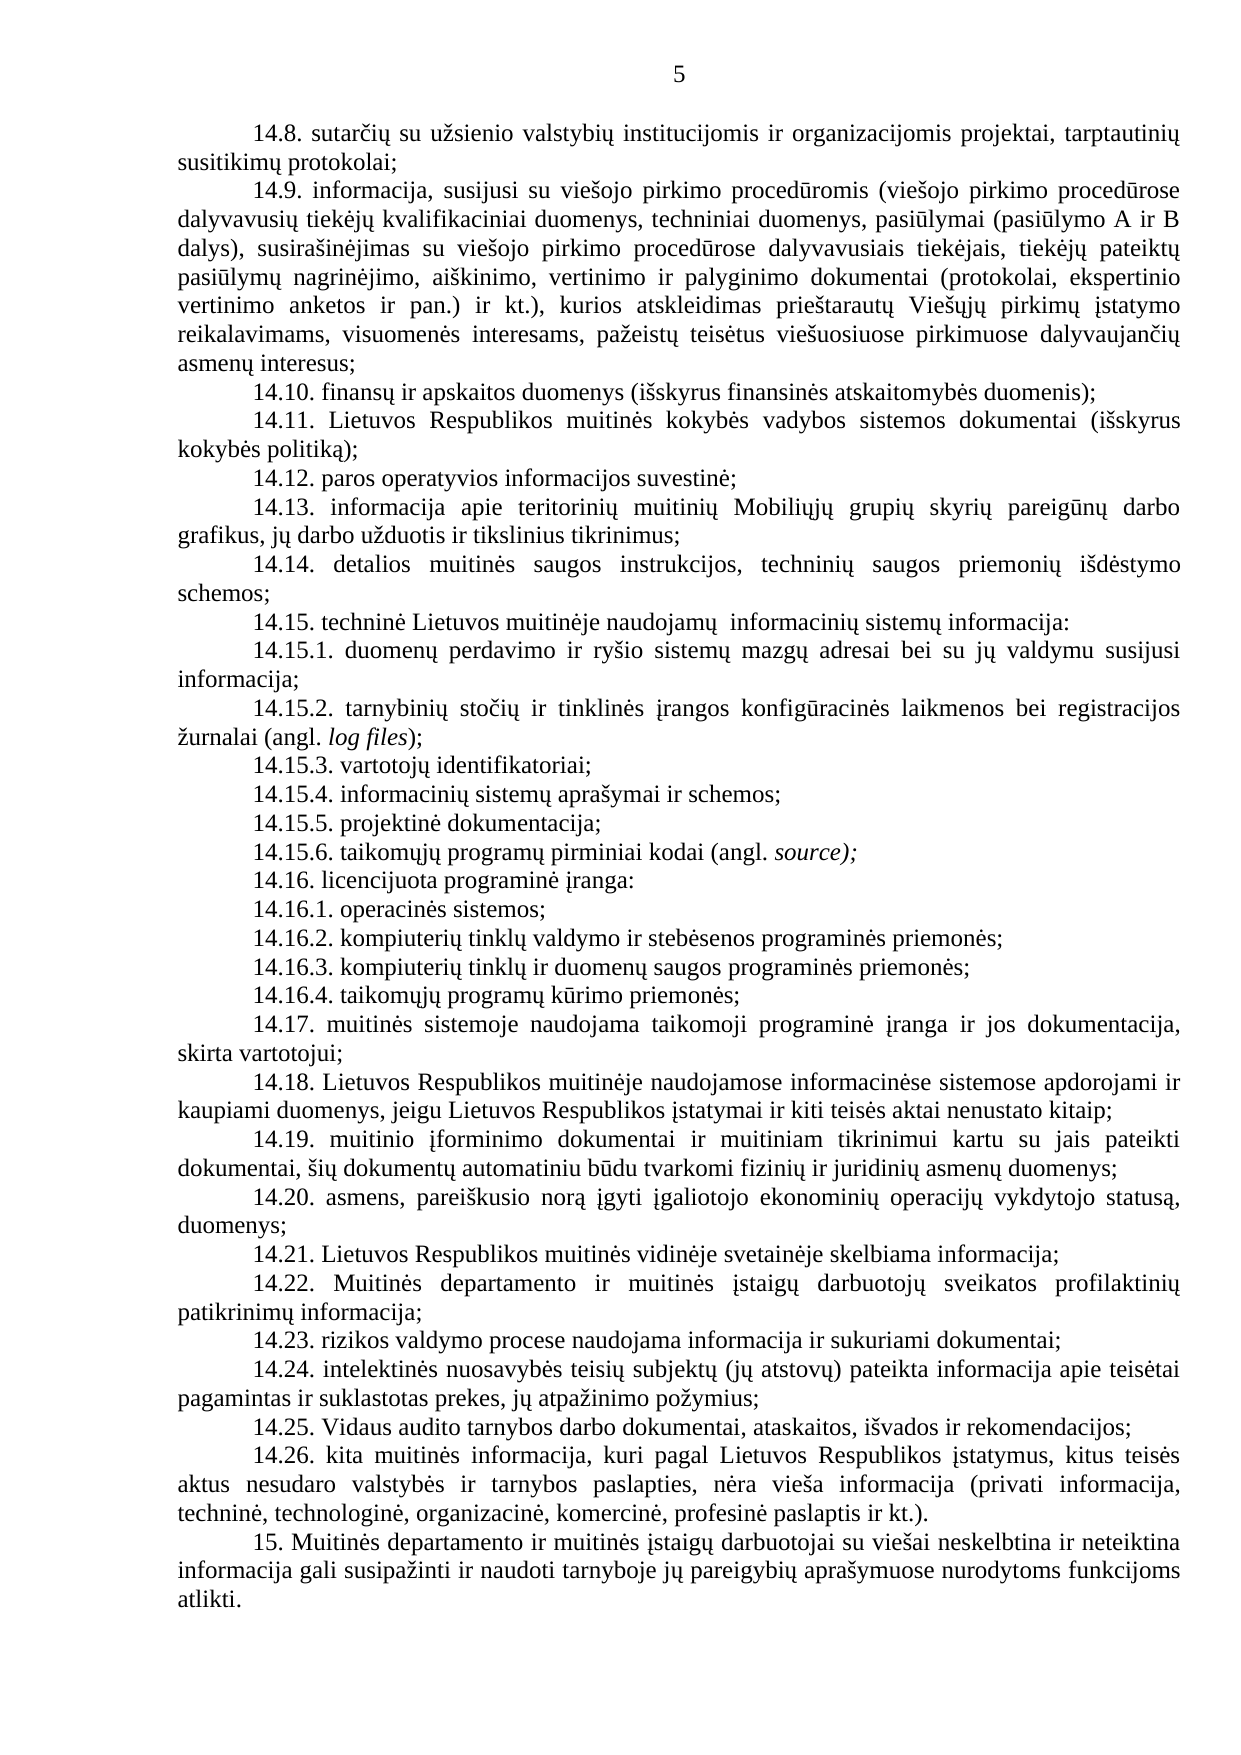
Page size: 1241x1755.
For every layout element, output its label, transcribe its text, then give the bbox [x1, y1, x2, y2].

text 14.16.2. kompiuterių tinklų valdymo ir stebėsenos programinės priemonės; [177, 923, 1181, 952]
text 14.15.6. taikomųjų programų pirminiai kodai (angl. source); [177, 837, 1181, 866]
text 14.23. rizikos valdymo procese naudojama informacija ir sukuriami dokumentai; [177, 1326, 1181, 1354]
text 14.12. paros operatyvios informacijos suvestinė; [177, 463, 1181, 492]
text 14.15.4. informacinių sistemų aprašymai ir schemos; [177, 779, 1181, 808]
text 14.21. Lietuvos Respublikos muitinės vidinėje svetainėje skelbiama informacija; [177, 1239, 1181, 1268]
text 14.19. muitinio įforminimo dokumentai ir muitiniam tikrinimui kartu su jais pateikti dokumentai, šių dokumentų automatiniu būdu tvarkomi fizinių ir juridinių asmenų duomenys; [177, 1124, 1181, 1182]
text 14.17. muitinės sistemoje naudojama taikomoji programinė įranga ir jos dokumentacija, skirta vartotojui; [177, 1009, 1181, 1067]
text 14.15.5. projektinė dokumentacija; [177, 808, 1181, 837]
text 14.16.3. kompiuterių tinklų ir duomenų saugos programinės priemonės; [177, 952, 1181, 981]
text 15. Muitinės departamento ir muitinės įstaigų darbuotojai su viešai neskelbtina ir neteiktina informacija gali susipažinti ir naudoti tarnyboje jų pareigybių aprašymuose nurodytoms funkcijoms atlikti. [177, 1527, 1181, 1613]
text 14.8. sutarčių su užsienio valstybių institucijomis ir organizacijomis projektai, tarptautinių susitikimų protokolai; [177, 118, 1181, 176]
text 14.15.3. vartotojų identifikatoriai; [177, 751, 1181, 779]
text 14.13. informacija apie teritorinių muitinių Mobiliųjų grupių skyrių pareigūnų darbo grafikus, jų darbo užduotis ir tikslinius tikrinimus; [177, 492, 1181, 549]
text 14.9. informacija, susijusi su viešojo pirkimo procedūromis (viešojo pirkimo procedūrose dalyvavusių tiekėjų kvalifikaciniai duomenys, techniniai duomenys, pasiūlymai (pasiūlymo A ir B dalys), susirašinėjimas su viešojo pirkimo procedūrose dalyvavusiais tiekėjais, tiekėjų pateiktų pasiūlymų nagrinėjimo, aiškinimo, vertinimo ir palyginimo dokumentai (protokolai, ekspertinio vertinimo anketos ir pan.) ir kt.), kurios atskleidimas prieštarautų Viešųjų pirkimų įstatymo reikalavimams, visuomenės interesams, pažeistų teisėtus viešuosiuose pirkimuose dalyvaujančių asmenų interesus; [177, 176, 1181, 377]
text 14.22. Muitinės departamento ir muitinės įstaigų darbuotojų sveikatos profilaktinių patikrinimų informacija; [177, 1268, 1181, 1326]
text 14.11. Lietuvos Respublikos muitinės kokybės vadybos sistemos dokumentai (išskyrus kokybės politiką); [177, 406, 1181, 463]
text 14.15. techninė Lietuvos muitinėje naudojamų informacinių sistemų informacija: [177, 607, 1181, 636]
text 14.16.4. taikomųjų programų kūrimo priemonės; [177, 981, 1181, 1009]
text 14.15.1. duomenų perdavimo ir ryšio sistemų mazgų adresai bei su jų valdymu susijusi informacija; [177, 636, 1181, 693]
text 14.16.1. operacinės sistemos; [177, 894, 1181, 923]
text 14.16. licencijuota programinė įranga: [177, 866, 1181, 894]
text 14.15.2. tarnybinių stočių ir tinklinės įrangos konfigūracinės laikmenos bei registracijos žurnalai (angl. log files); [177, 693, 1181, 751]
text 14.20. asmens, pareiškusio norą įgyti įgaliotojo ekonominių operacijų vykdytojo statusą, duomenys; [177, 1182, 1181, 1239]
text 14.24. intelektinės nuosavybės teisių subjektų (jų atstovų) pateikta informacija apie teisėtai pagamintas ir suklastotas prekes, jų atpažinimo požymius; [177, 1354, 1181, 1412]
text 14.18. Lietuvos Respublikos muitinėje naudojamose informacinėse sistemose apdorojami ir kaupiami duomenys, jeigu Lietuvos Respublikos įstatymai ir kiti teisės aktai nenustato kitaip; [177, 1067, 1181, 1124]
text 14.25. Vidaus audito tarnybos darbo dokumentai, ataskaitos, išvados ir rekomendacijos; [177, 1412, 1181, 1441]
text 14.26. kita muitinės informacija, kuri pagal Lietuvos Respublikos įstatymus, kitus teisės aktus nesudaro valstybės ir tarnybos paslapties, nėra vieša informacija (privati informacija, techninė, technologinė, organizacinė, komercinė, profesinė paslaptis ir kt.). [177, 1441, 1181, 1527]
text 14.10. finansų ir apskaitos duomenys (išskyrus finansinės atskaitomybės duomenis); [177, 377, 1181, 406]
text 14.14. detalios muitinės saugos instrukcijos, techninių saugos priemonių išdėstymo schemos; [177, 549, 1181, 607]
